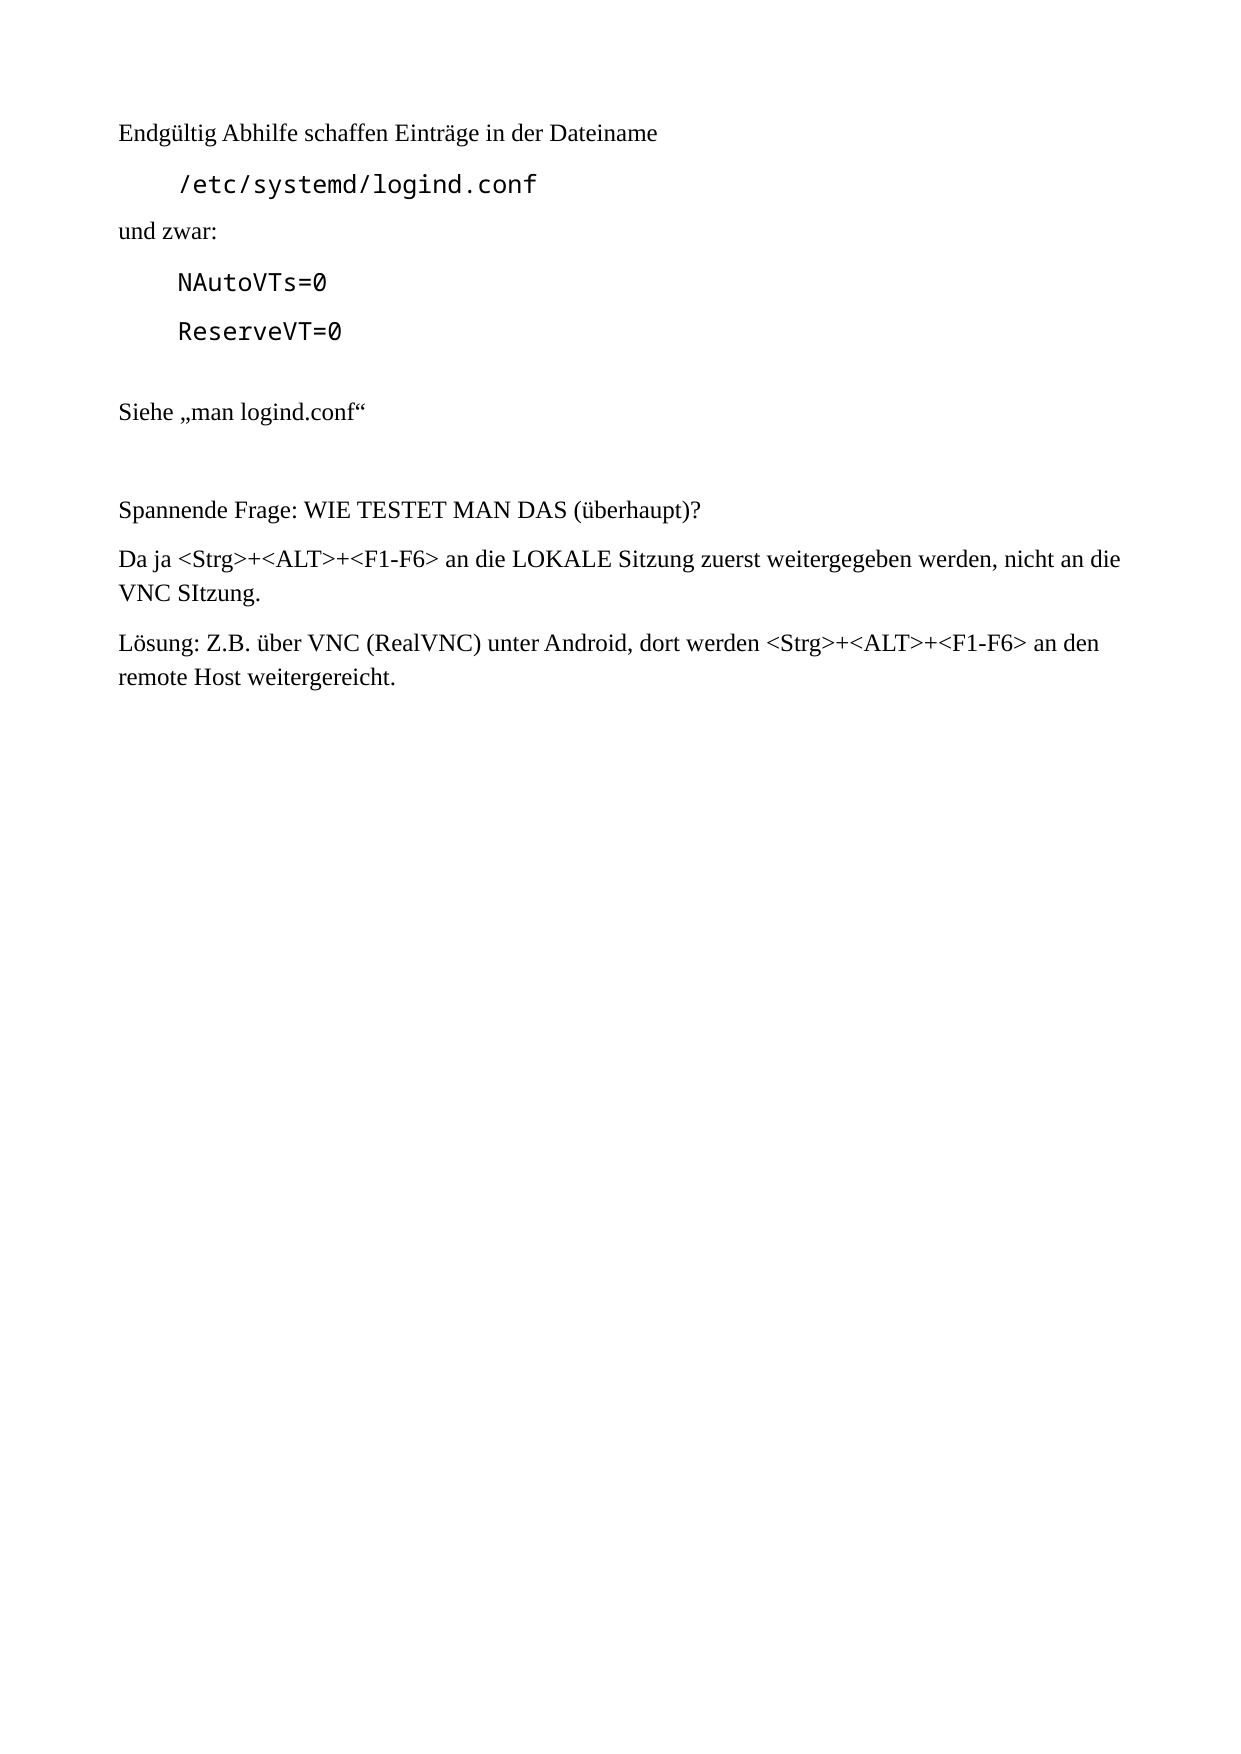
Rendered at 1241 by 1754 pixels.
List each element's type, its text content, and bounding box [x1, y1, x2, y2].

text Lösung: Z.B. über VNC (RealVNC) unter Android, dort werden <Strg>+<ALT>+<F1-F6> an den remote Host weitergereicht. [118, 628, 1122, 691]
text ReserveVT=0 [177, 314, 1122, 382]
text /etc/systemd/logind.conf [177, 167, 1122, 201]
text Da ja <Strg>+<ALT>+<F1-F6> an die LOKALE Sitzung zuerst weitergegeben werden, nicht an die VNC SItzung. [118, 544, 1122, 607]
text Endgültig Abhilfe schaffen Einträge in der Dateiname [118, 118, 1122, 147]
text und zwar: [118, 216, 1122, 245]
text NAutoVTs=0 [177, 265, 1122, 299]
text Siehe „man logind.conf“ [118, 397, 1122, 426]
text Spannende Frage: WIE TESTET MAN DAS (überhaupt)? [118, 495, 1122, 524]
